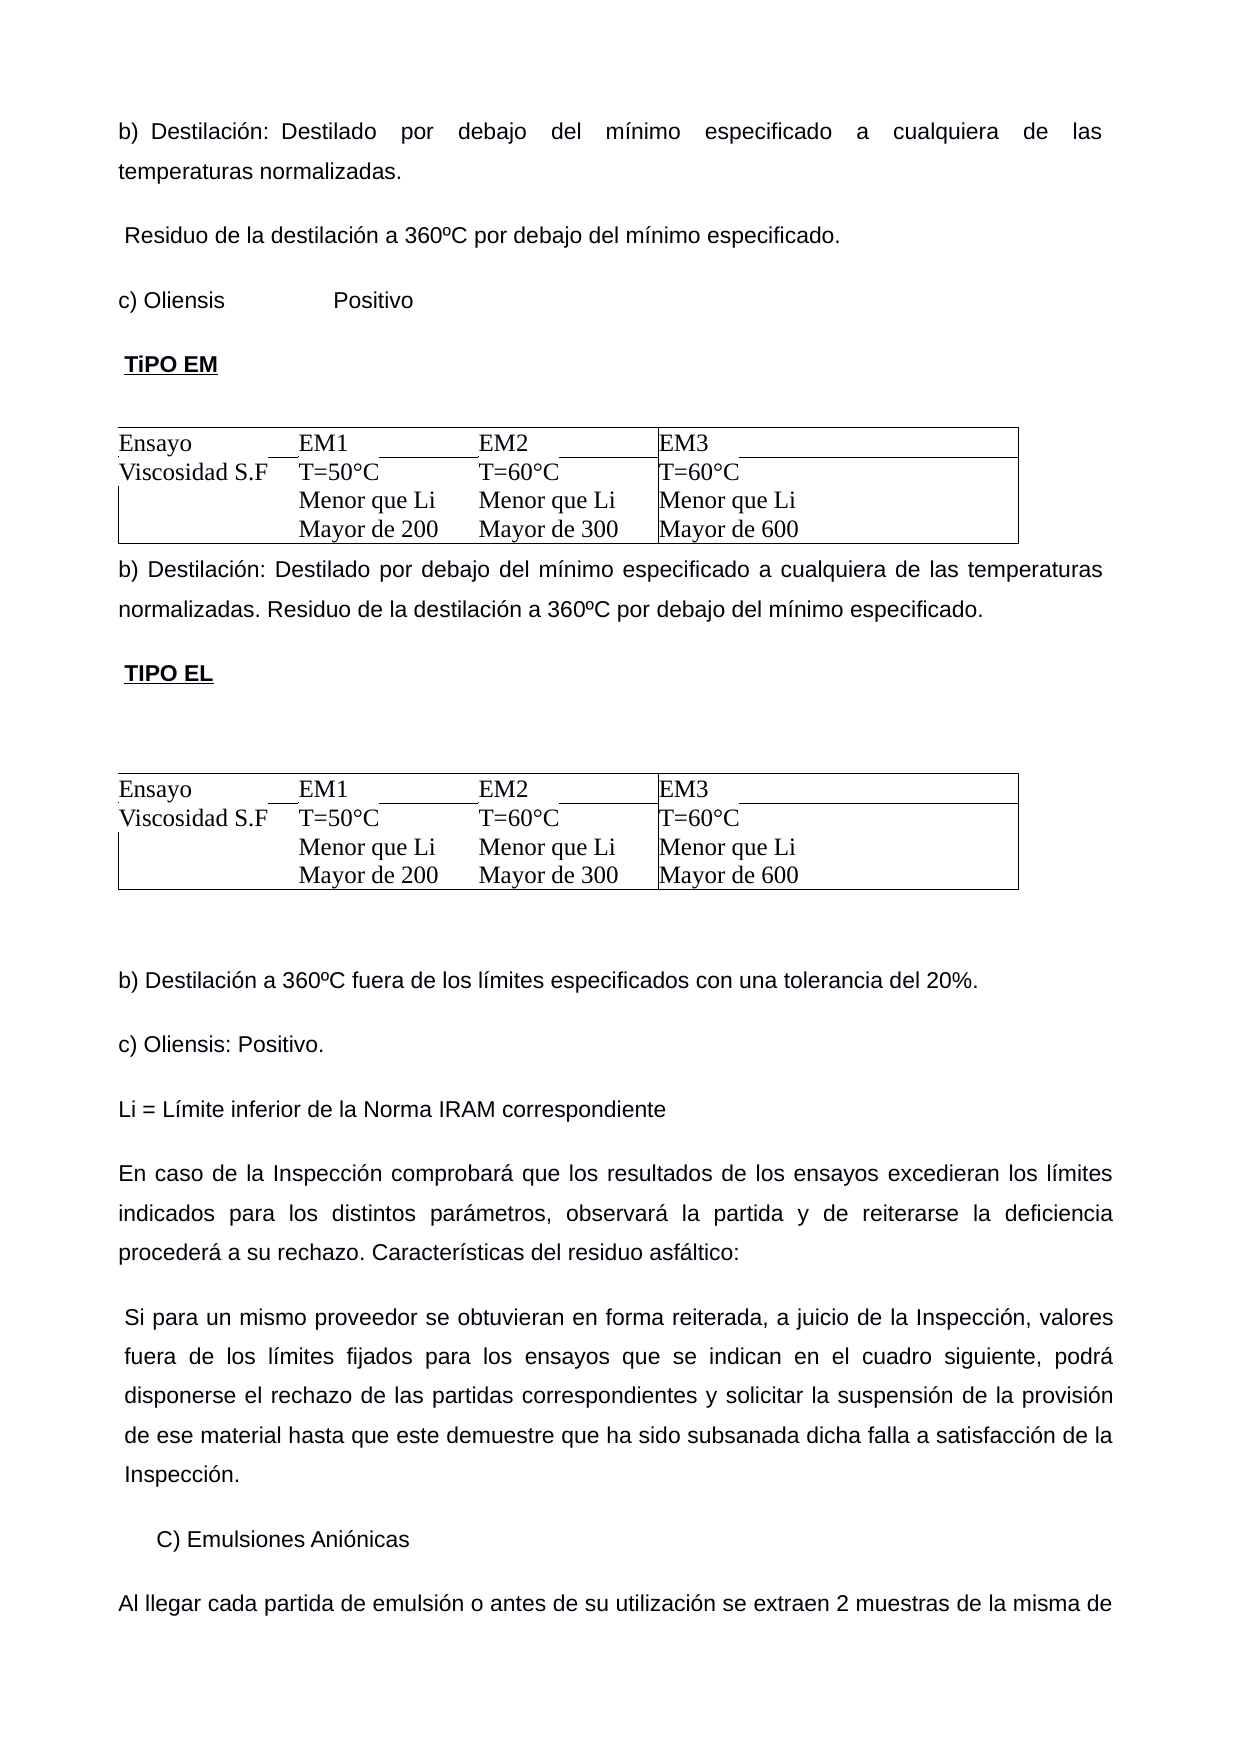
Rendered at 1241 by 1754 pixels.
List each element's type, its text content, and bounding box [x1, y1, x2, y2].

text En caso de la Inspección comprobará que los resultados de los ensayos excedieran los límites indicados para los distintos parámetros, observará la partida y de reiterarse la deficiencia procederá a su rechazo. Características del residuo asfáltico: [118, 1160, 1114, 1265]
text c) Oliensis Positivo [118, 287, 969, 313]
text Residuo de la destilación a 360ºC por debajo del mínimo especificado. [124, 222, 969, 248]
table_cell Viscosidad S.F [119, 458, 298, 543]
table_cell T=60°C Menor que Li Mayor de 300 [479, 458, 658, 543]
table_header EM3 [659, 428, 1018, 456]
table_cell T=60°C Menor que Li Mayor de 600 [659, 458, 1018, 543]
table_header Ensayo [119, 774, 298, 802]
text TiPO EM [124, 351, 1122, 377]
table_cell T=60°C Menor que Li Mayor de 600 [659, 804, 1018, 889]
table_cell T=50°C Menor que Li Mayor de 200 [299, 804, 478, 889]
text C) Emulsiones Aniónicas [118, 1526, 1050, 1552]
text Si para un mismo proveedor se obtuvieran en forma reiterada, a juicio de la Inspección, valores fuera de los límites fijados para los ensayos que se indican en el cuadro siguiente, podrá disponerse el rechazo de las partidas correspondientes y solicitar la suspensión de la provisión de ese material hasta que este demuestre que ha sido subsanada dicha falla a satisfacción de la Inspección. [124, 1303, 1114, 1488]
text c) Oliensis: Positivo. [118, 1031, 1122, 1057]
table_cell T=50°C Menor que Li Mayor de 200 [299, 458, 478, 543]
table_header EM2 [479, 428, 658, 456]
text TIPO EL [124, 660, 1122, 686]
table_header EM2 [479, 774, 658, 802]
table_header EM3 [659, 774, 1018, 802]
table_cell T=60°C Menor que Li Mayor de 300 [479, 804, 658, 889]
table_header EM1 [299, 774, 478, 802]
text Al llegar cada partida de emulsión o antes de su utilización se extraen 2 muestras de la misma de [118, 1590, 1114, 1617]
text b) Destilación: Destilado por debajo del mínimo especificado a cualquiera de las temperaturas normalizadas. Residuo de la destilación a 360ºC por debajo del mínimo especificado. [118, 556, 1104, 622]
text b) Destilación a 360ºC fuera de los límites especificados con una tolerancia del 20%. [118, 967, 1122, 993]
table_header Ensayo [119, 428, 298, 456]
text Li = Límite inferior de la Norma IRAM correspondiente [118, 1096, 1122, 1122]
text b) Destilación: Destilado por debajo del mínimo especificado a cualquiera de las temperaturas normalizadas. [118, 118, 1104, 184]
table_header EM1 [299, 428, 478, 456]
table_cell Viscosidad S.F [119, 804, 298, 889]
